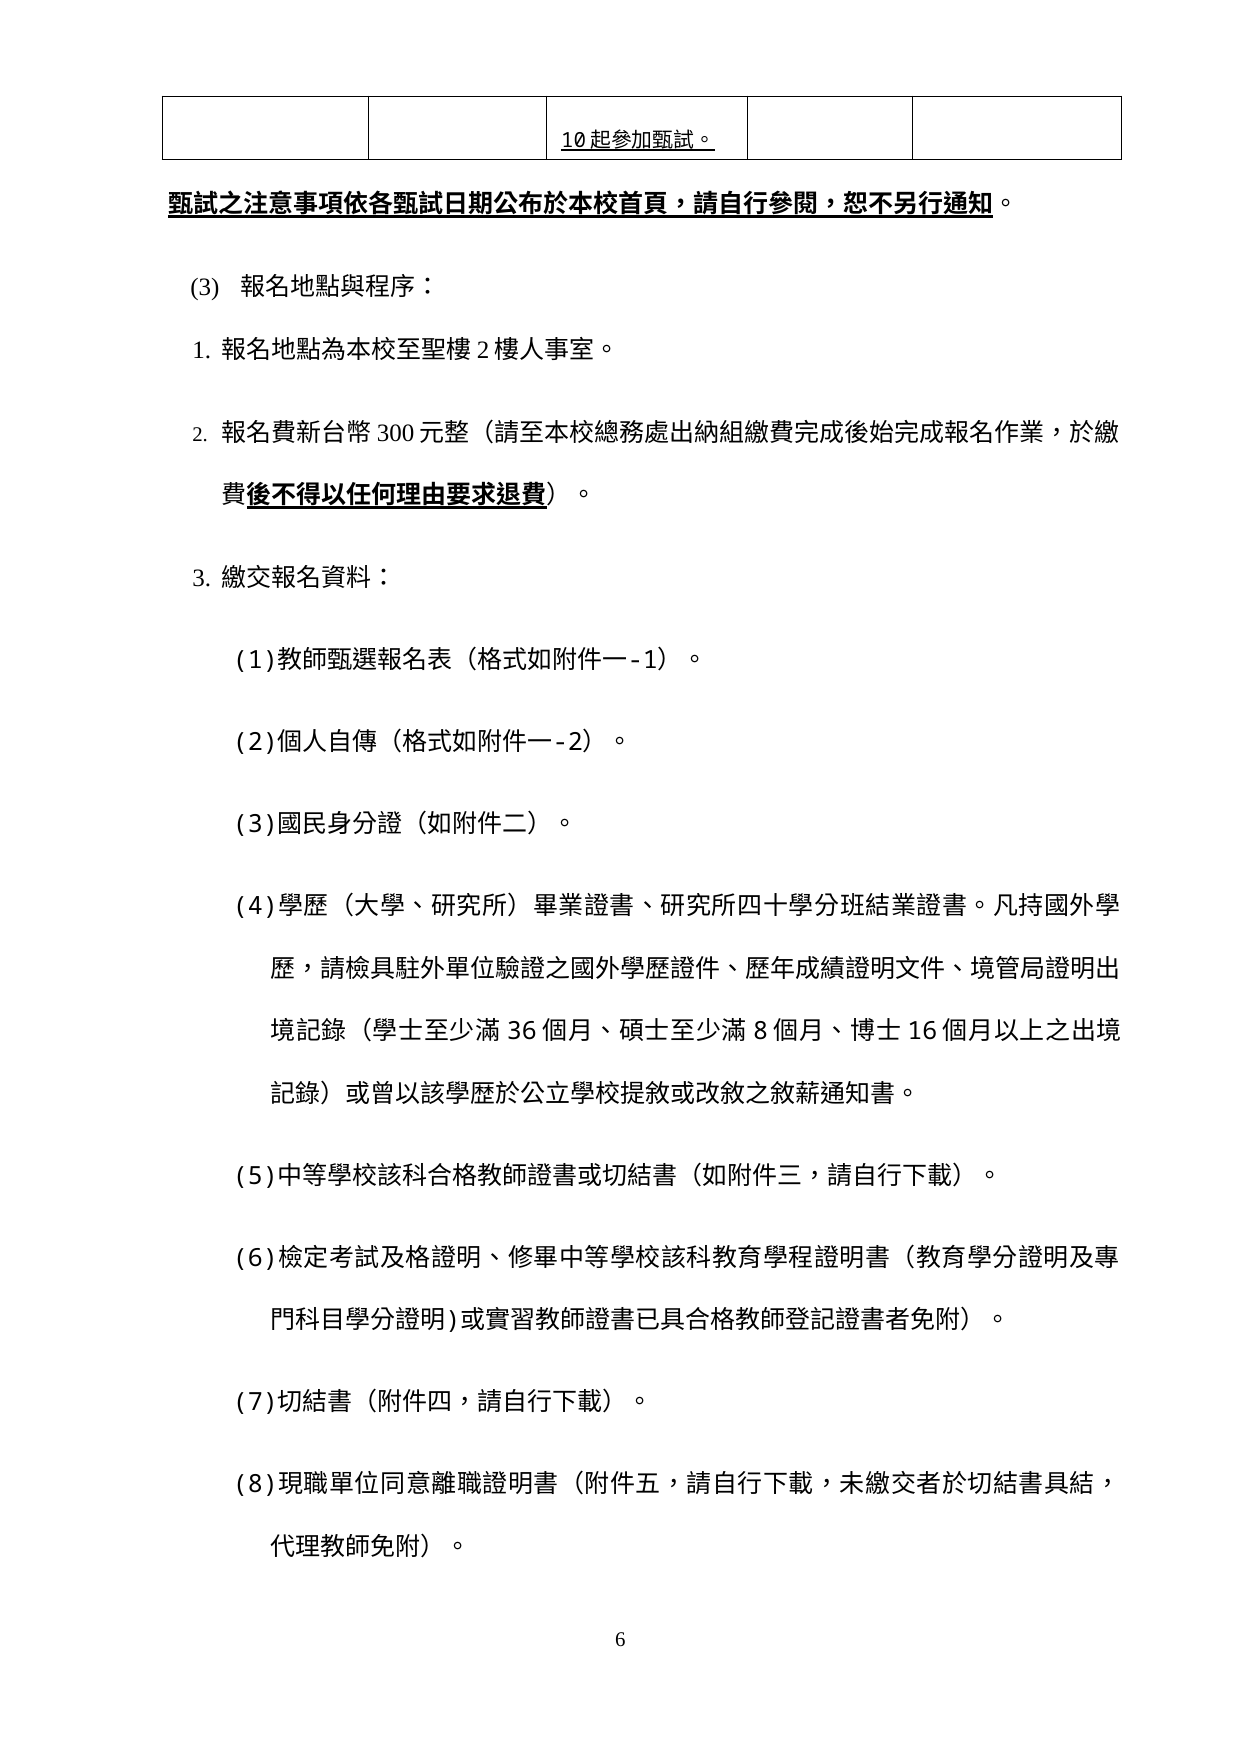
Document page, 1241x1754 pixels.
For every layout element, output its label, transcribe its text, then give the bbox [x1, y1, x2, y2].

list 報名地點為本校至聖樓2樓人事室。 [192, 306, 1122, 368]
text (6)檢定考試及格證明、修畢中等學校該科教育學程證明書（教育學分證明及專門科目學分證明)或實習教師證書已具合格教師登記證書者免附）。 [233, 1213, 1122, 1338]
table_cell [369, 97, 546, 159]
text 甄試之注意事項依各甄試日期公布於本校首頁，請自行參閱，恕不另行通知。 [118, 160, 1122, 223]
text (1)教師甄選報名表（格式如附件一-1）。 [233, 616, 1122, 679]
text (5)中等學校該科合格教師證書或切結書（如附件三，請自行下載）。 [233, 1132, 1122, 1194]
table_cell 10起參加甄試。 [547, 97, 747, 159]
table_cell [163, 97, 368, 159]
list 報名費新台幣300元整（請至本校總務處出納組繳費完成後始完成報名作業，於繳費後不得以任何理由要求退費）。 [192, 389, 1122, 514]
text (7)切結書（附件四，請自行下載）。 [233, 1358, 1122, 1421]
text (3)國民身分證（如附件二）。 [233, 780, 1122, 843]
text (8)現職單位同意離職證明書（附件五，請自行下載，未繳交者於切結書具結，代理教師免附）。 [233, 1440, 1122, 1565]
text (4)學歷（大學、研究所）畢業證書、研究所四十學分班結業證書。凡持國外學歷，請檢具駐外單位驗證之國外學歷證件、歷年成績證明文件、境管局證明出境記錄（學士至少滿36個月、碩士至少滿8個月、博士16個月以上之出境記錄）或曾以該學歴於公立學校提敘或改敘之敘薪通知書。 [233, 862, 1122, 1112]
list 報名地點與程序： [190, 243, 1122, 306]
table_cell [748, 97, 912, 159]
table_cell [913, 97, 1121, 159]
list 繳交報名資料： [192, 534, 1122, 597]
text (2)個人自傳（格式如附件一-2）。 [233, 698, 1122, 761]
